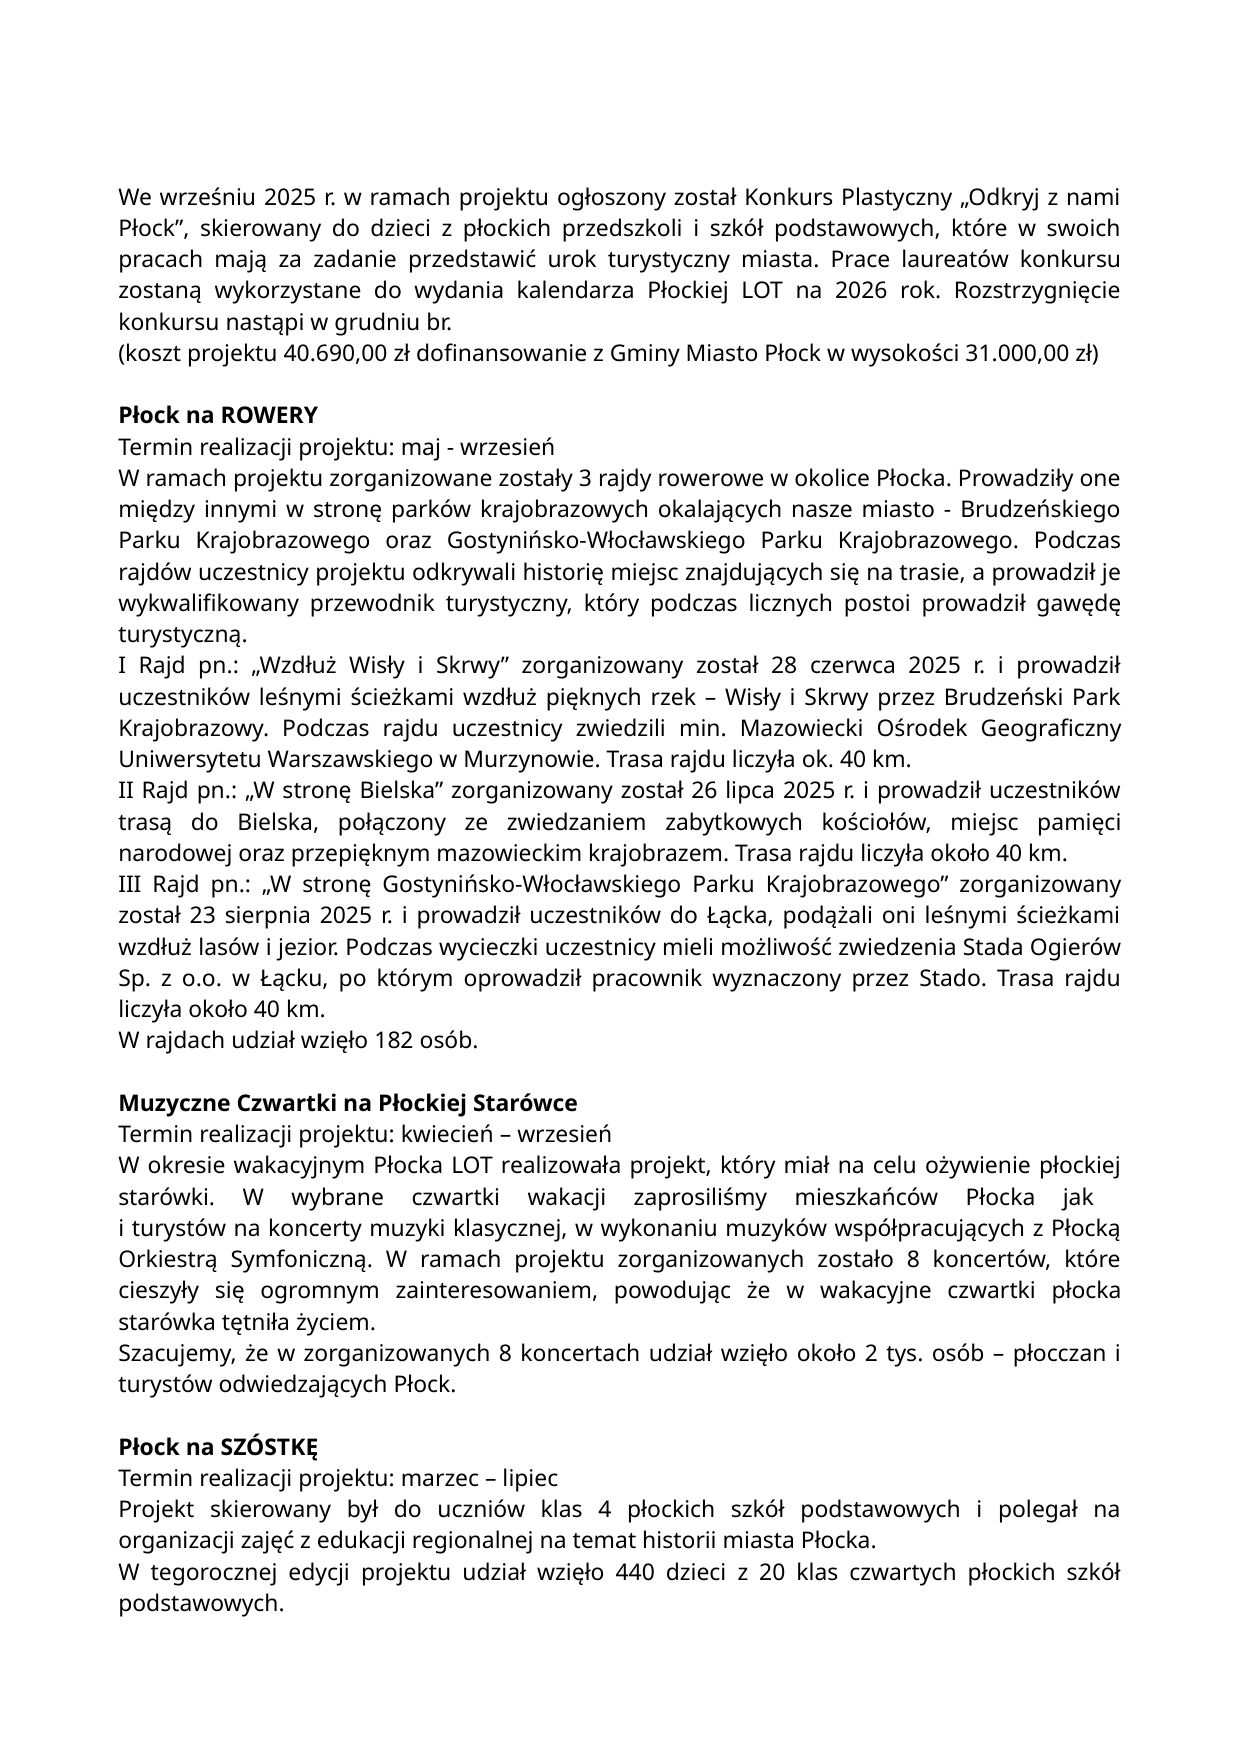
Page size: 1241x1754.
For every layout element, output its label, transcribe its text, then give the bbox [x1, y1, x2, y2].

text II Rajd pn.: „W stronę Bielska” zorganizowany został 26 lipca 2025 r. i prowadził uczestników trasą do Bielska, połączony ze zwiedzaniem zabytkowych kościołów, miejsc pamięci narodowej oraz przepięknym mazowieckim krajobrazem. Trasa rajdu liczyła około 40 km. [118, 774, 1122, 868]
text W tegorocznej edycji projektu udział wzięło 440 dzieci z 20 klas czwartych płockich szkół podstawowych. [118, 1556, 1122, 1618]
text III Rajd pn.: „W stronę Gostynińsko-Włocławskiego Parku Krajobrazowego” zorganizowany został 23 sierpnia 2025 r. i prowadził uczestników do Łącka, podążali oni leśnymi ścieżkami wzdłuż lasów i jezior. Podczas wycieczki uczestnicy mieli możliwość zwiedzenia Stada Ogierów Sp. z o.o. w Łącku, po którym oprowadził pracownik wyznaczony przez Stado. Trasa rajdu liczyła około 40 km. [118, 868, 1122, 1024]
text (koszt projektu 40.690,00 zł dofinansowanie z Gminy Miasto Płock w wysokości 31.000,00 zł) [118, 337, 1122, 368]
text W ramach projektu zorganizowane zostały 3 rajdy rowerowe w okolice Płocka. Prowadziły one między innymi w stronę parków krajobrazowych okalających nasze miasto - Brudzeńskiego Parku Krajobrazowego oraz Gostynińsko-Włocławskiego Parku Krajobrazowego. Podczas rajdów uczestnicy projektu odkrywali historię miejsc znajdujących się na trasie, a prowadził je wykwalifikowany przewodnik turystyczny, który podczas licznych postoi prowadził gawędę turystyczną. [118, 462, 1122, 649]
text W rajdach udział wzięło 182 osób. [118, 1024, 1122, 1056]
text W okresie wakacyjnym Płocka LOT realizowała projekt, który miał na celu ożywienie płockiej starówki. W wybrane czwartki wakacji zaprosiliśmy mieszkańców Płocka jak i turystów na koncerty muzyki klasycznej, w wykonaniu muzyków współpracujących z Płocką Orkiestrą Symfoniczną. W ramach projektu zorganizowanych zostało 8 koncertów, które cieszyły się ogromnym zainteresowaniem, powodując że w wakacyjne czwartki płocka starówka tętniła życiem. [118, 1149, 1122, 1337]
text Termin realizacji projektu: kwiecień – wrzesień [118, 1118, 1122, 1149]
text Płock na ROWERY [118, 399, 1122, 431]
text We wrześniu 2025 r. w ramach projektu ogłoszony został Konkurs Plastyczny „Odkryj z nami Płock”, skierowany do dzieci z płockich przedszkoli i szkół podstawowych, które w swoich pracach mają za zadanie przedstawić urok turystyczny miasta. Prace laureatów konkursu zostaną wykorzystane do wydania kalendarza Płockiej LOT na 2026 rok. Rozstrzygnięcie konkursu nastąpi w grudniu br. [118, 181, 1122, 337]
text Szacujemy, że w zorganizowanych 8 koncertach udział wzięło około 2 tys. osób – płocczan i turystów odwiedzających Płock. [118, 1337, 1122, 1399]
text Płock na SZÓSTKĘ [118, 1431, 1122, 1462]
text Muzyczne Czwartki na Płockiej Starówce [118, 1087, 1122, 1118]
text Projekt skierowany był do uczniów klas 4 płockich szkół podstawowych i polegał na organizacji zajęć z edukacji regionalnej na temat historii miasta Płocka. [118, 1493, 1122, 1556]
text Termin realizacji projektu: marzec – lipiec [118, 1462, 1122, 1493]
text Termin realizacji projektu: maj - wrzesień [118, 431, 1122, 462]
text I Rajd pn.: „Wzdłuż Wisły i Skrwy” zorganizowany został 28 czerwca 2025 r. i prowadził uczestników leśnymi ścieżkami wzdłuż pięknych rzek – Wisły i Skrwy przez Brudzeński Park Krajobrazowy. Podczas rajdu uczestnicy zwiedzili min. Mazowiecki Ośrodek Geograficzny Uniwersytetu Warszawskiego w Murzynowie. Trasa rajdu liczyła ok. 40 km. [118, 649, 1122, 774]
